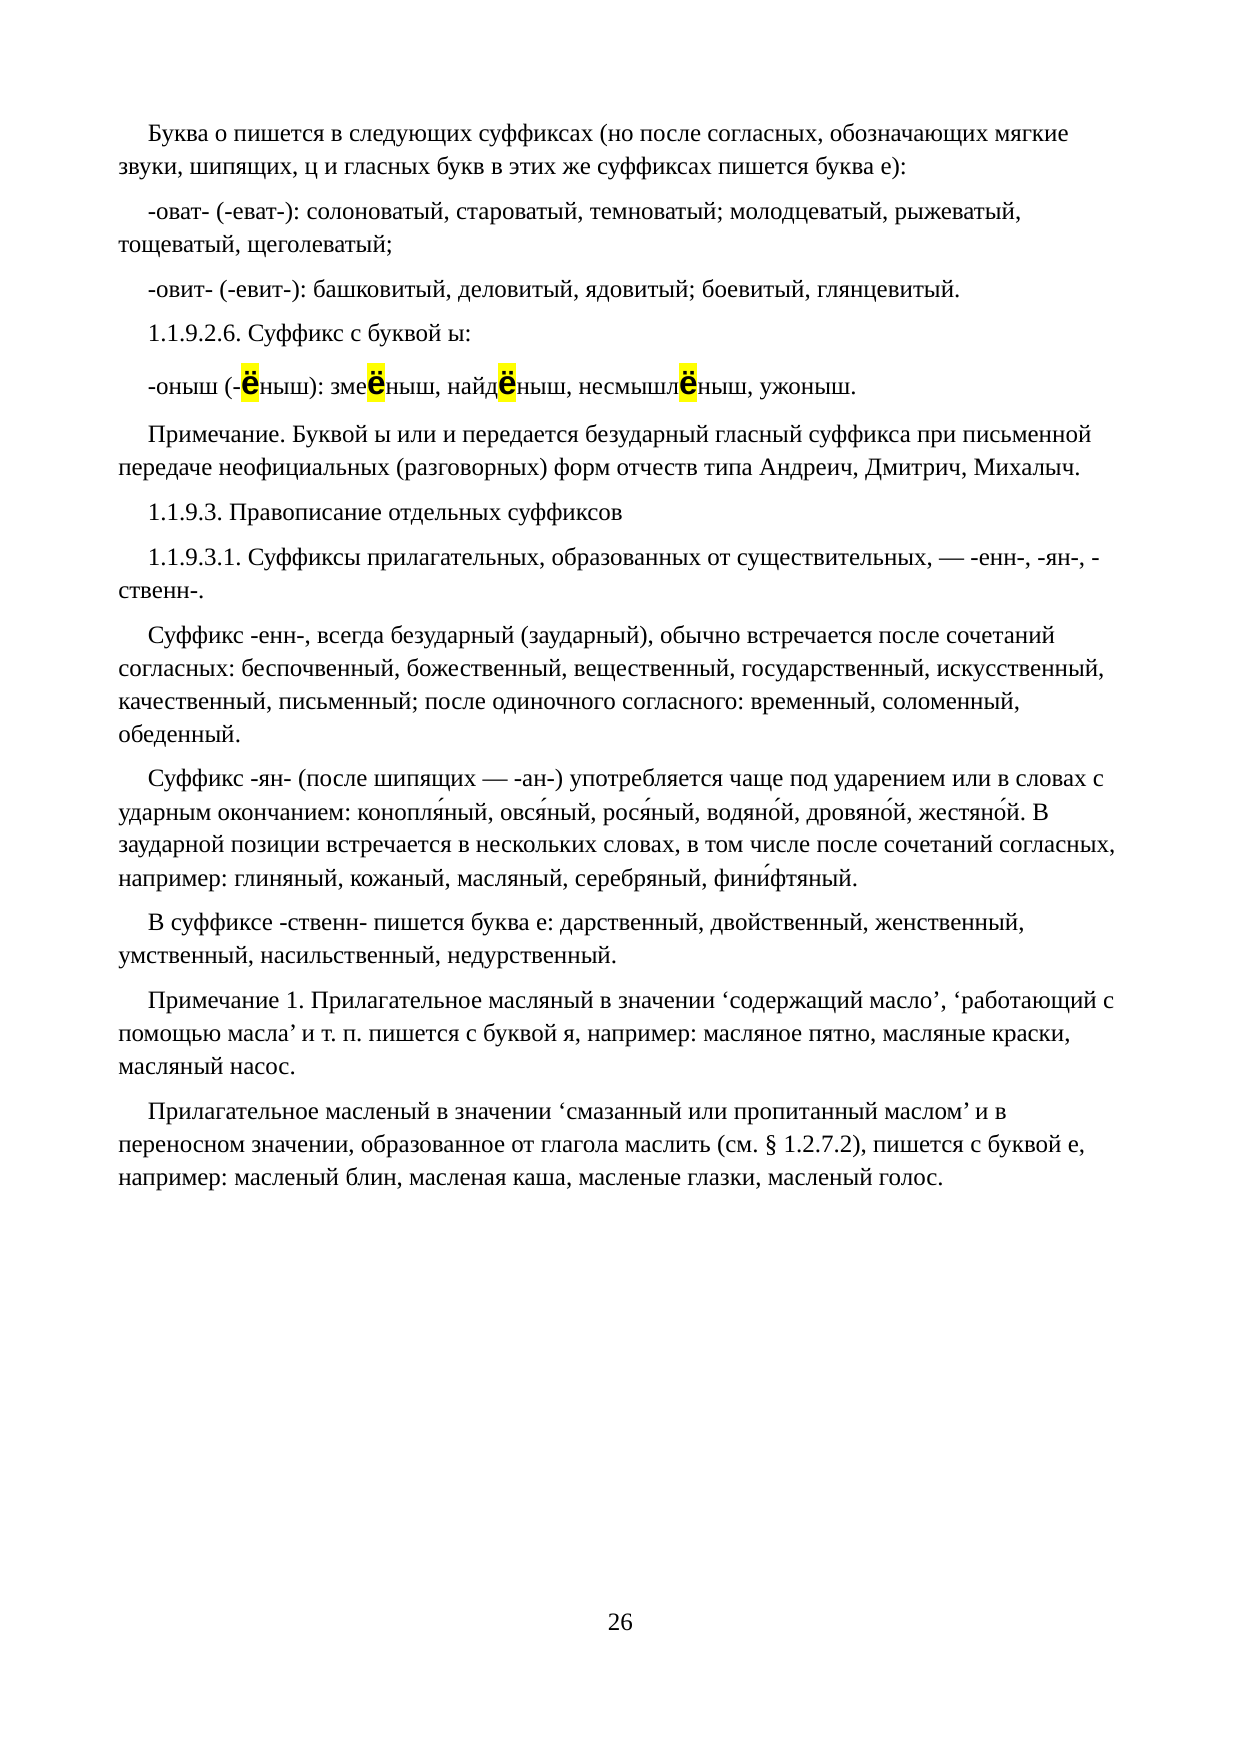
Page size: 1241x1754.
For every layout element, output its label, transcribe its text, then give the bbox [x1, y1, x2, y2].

text Примечание 1. Прилагательное масляный в значении ‘содержащий масло’, ‘работающий с помощью масла’ и т. п. пишется с буквой я, например: масляное пятно, масляные краски, масляный насос. [118, 985, 1122, 1080]
text -оват- (-еват-): солоноватый, староватый, темноватый; молодцеватый, рыжеватый, тощеватый, щеголеватый; [118, 196, 1122, 258]
text -овит- (-евит-): башковитый, деловитый, ядовитый; боевитый, глянцевитый. [118, 274, 1122, 302]
text Суффикс -ян- (после шипящих — -ан-) употребляется чаще под ударением или в словах с ударным окончанием: конопля́ный, овся́ный, рося́ный, водяно́й, дровяно́й, жестяно́й. В заударной позиции встречается в нескольких словах, в том числе после сочетаний согласных, например: глиняный, кожаный, масляный, серебряный, фини́фтяный. [118, 763, 1122, 891]
text Суффикс -енн-, всегда безударный (заударный), обычно встречается после сочетаний согласных: беспочвенный, божественный, вещественный, государственный, искусственный, качественный, письменный; после одиночного согласного: временный, соломенный, обеденный. [118, 620, 1122, 747]
text 1.1.9.2.6. Суффикс с буквой ы: [118, 318, 1122, 347]
text 1.1.9.3.1. Суффиксы прилагательных, образованных от существительных, — -енн-, -ян-, -ственн-. [118, 542, 1122, 604]
text Примечание. Буквой ы или и передается безударный гласный суффикса при письменной передаче неофициальных (разговорных) форм отчеств типа Андреич, Дмитрич, Михалыч. [118, 419, 1122, 481]
text -оныш (-ёныш): змеёныш, найдёныш, несмышлёныш, ужоныш. [118, 363, 1122, 402]
text Прилагательное масленый в значении ‘смазанный или пропитанный маслом’ и в переносном значении, образованное от глагола маслить (см. § 1.2.7.2), пишется с буквой е, например: масленый блин, масленая каша, масленые глазки, масленый голос. [118, 1096, 1122, 1191]
text В суффиксе -ственн- пишется буква е: дарственный, двойственный, женственный, умственный, насильственный, недурственный. [118, 907, 1122, 969]
text Буква о пишется в следующих суффиксах (но после согласных, обозначающих мягкие звуки, шипящих, ц и гласных букв в этих же суффиксах пишется буква е): [118, 118, 1122, 180]
text 1.1.9.3. Правописание отдельных суффиксов [118, 497, 1122, 526]
